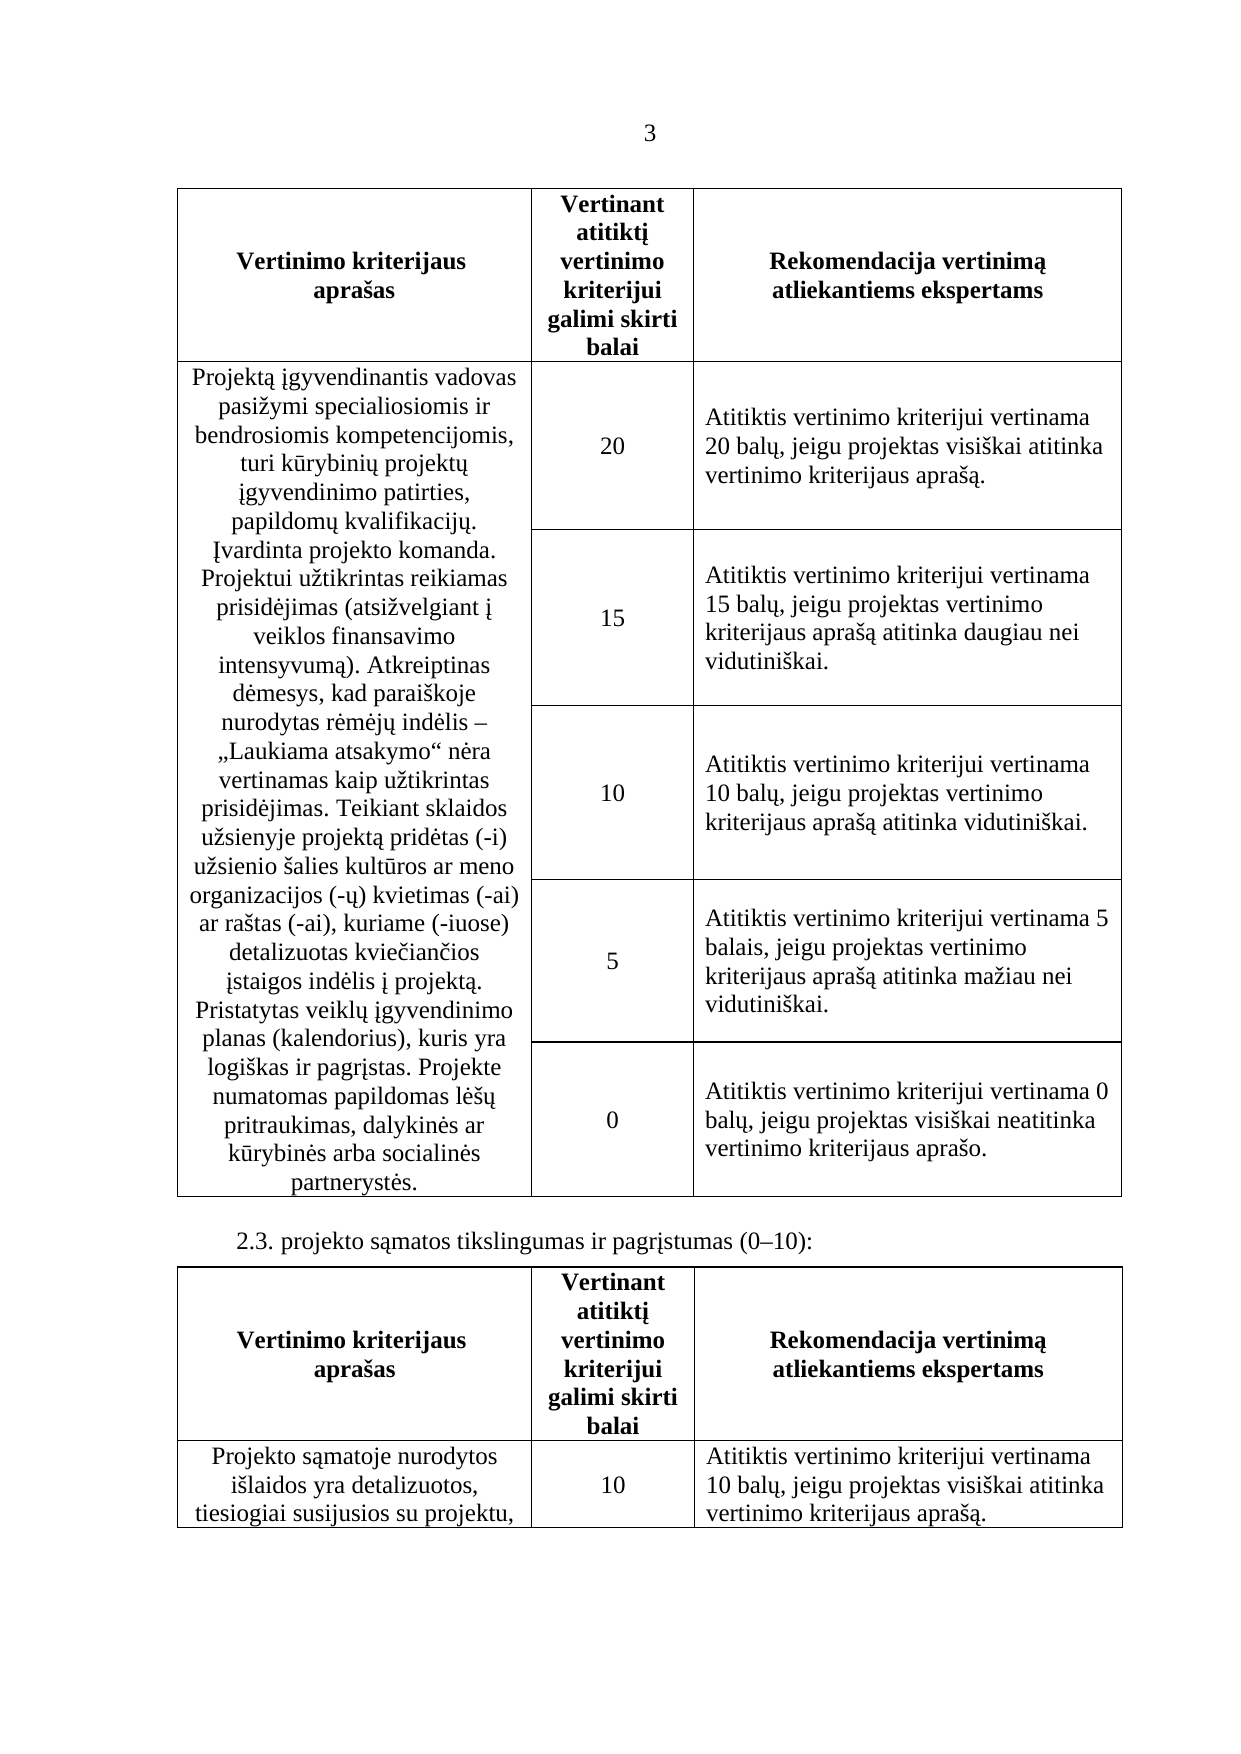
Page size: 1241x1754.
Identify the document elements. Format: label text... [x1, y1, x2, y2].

table_cell 10 [532, 706, 693, 879]
table_header Rekomendacija vertinimą atliekantiems ekspertams [694, 189, 1121, 361]
table_cell Atitiktis vertinimo kriterijui vertinama 5 balais, jeigu projektas vertinimo kriterijaus aprašą atitinka mažiau nei vidutiniškai. [694, 880, 1121, 1041]
table_cell 10 [532, 1441, 694, 1527]
table_cell 5 [532, 880, 693, 1041]
table_cell Atitiktis vertinimo kriterijui vertinama 10 balų, jeigu projektas vertinimo kriterijaus aprašą atitinka vidutiniškai. [694, 706, 1121, 879]
table_cell 15 [532, 530, 693, 705]
table_cell Atitiktis vertinimo kriterijui vertinama 0 balų, jeigu projektas visiškai neatitinka vertinimo kriterijaus aprašo. [694, 1043, 1121, 1196]
table_header Vertinimo kriterijaus aprašas [178, 1268, 531, 1440]
table_header Vertinimo kriterijaus aprašas [178, 189, 531, 361]
text 2.3. projekto sąmatos tikslingumas ir pagrįstumas (0–10): [177, 1226, 1072, 1254]
table_cell Atitiktis vertinimo kriterijui vertinama 15 balų, jeigu projektas vertinimo kriterijaus aprašą atitinka daugiau nei vidutiniškai. [694, 530, 1121, 705]
table_cell 20 [532, 362, 693, 529]
table_cell Projektą įgyvendinantis vadovas pasižymi specialiosiomis ir bendrosiomis kompetencijomis, turi kūrybinių projektų įgyvendinimo patirties, papildomų kvalifikacijų. Įvardinta projekto komanda. Projektui užtikrintas reikiamas prisidėjimas (atsižvelgiant į veiklos finansavimo intensyvumą). Atkreiptinas dėmesys, kad paraiškoje nurodytas rėmėjų indėlis – „Laukiama atsakymo“ nėra vertinamas kaip užtikrintas prisidėjimas. Teikiant sklaidos užsienyje projektą pridėtas (-i) užsienio šalies kultūros ar meno organizacijos (-ų) kvietimas (-ai) ar raštas (-ai), kuriame (-iuose) detalizuotas kviečiančios įstaigos indėlis į projektą. Pristatytas veiklų įgyvendinimo planas (kalendorius), kuris yra logiškas ir pagrįstas. Projekte numatomas papildomas lėšų pritraukimas, dalykinės ar kūrybinės arba socialinės partnerystės. [178, 362, 531, 1196]
table_cell 0 [532, 1043, 693, 1196]
table_cell Atitiktis vertinimo kriterijui vertinama 10 balų, jeigu projektas visiškai atitinka vertinimo kriterijaus aprašą. [695, 1441, 1122, 1527]
table_cell Atitiktis vertinimo kriterijui vertinama 20 balų, jeigu projektas visiškai atitinka vertinimo kriterijaus aprašą. [694, 362, 1121, 529]
table_header Vertinant atitiktį vertinimo kriterijui galimi skirti balai [532, 1268, 694, 1440]
table_header Vertinant atitiktį vertinimo kriterijui galimi skirti balai [532, 189, 693, 361]
table_header Rekomendacija vertinimą atliekantiems ekspertams [695, 1268, 1122, 1440]
table_cell Projekto sąmatoje nurodytos išlaidos yra detalizuotos, tiesiogiai susijusios su projektu, [178, 1441, 531, 1527]
